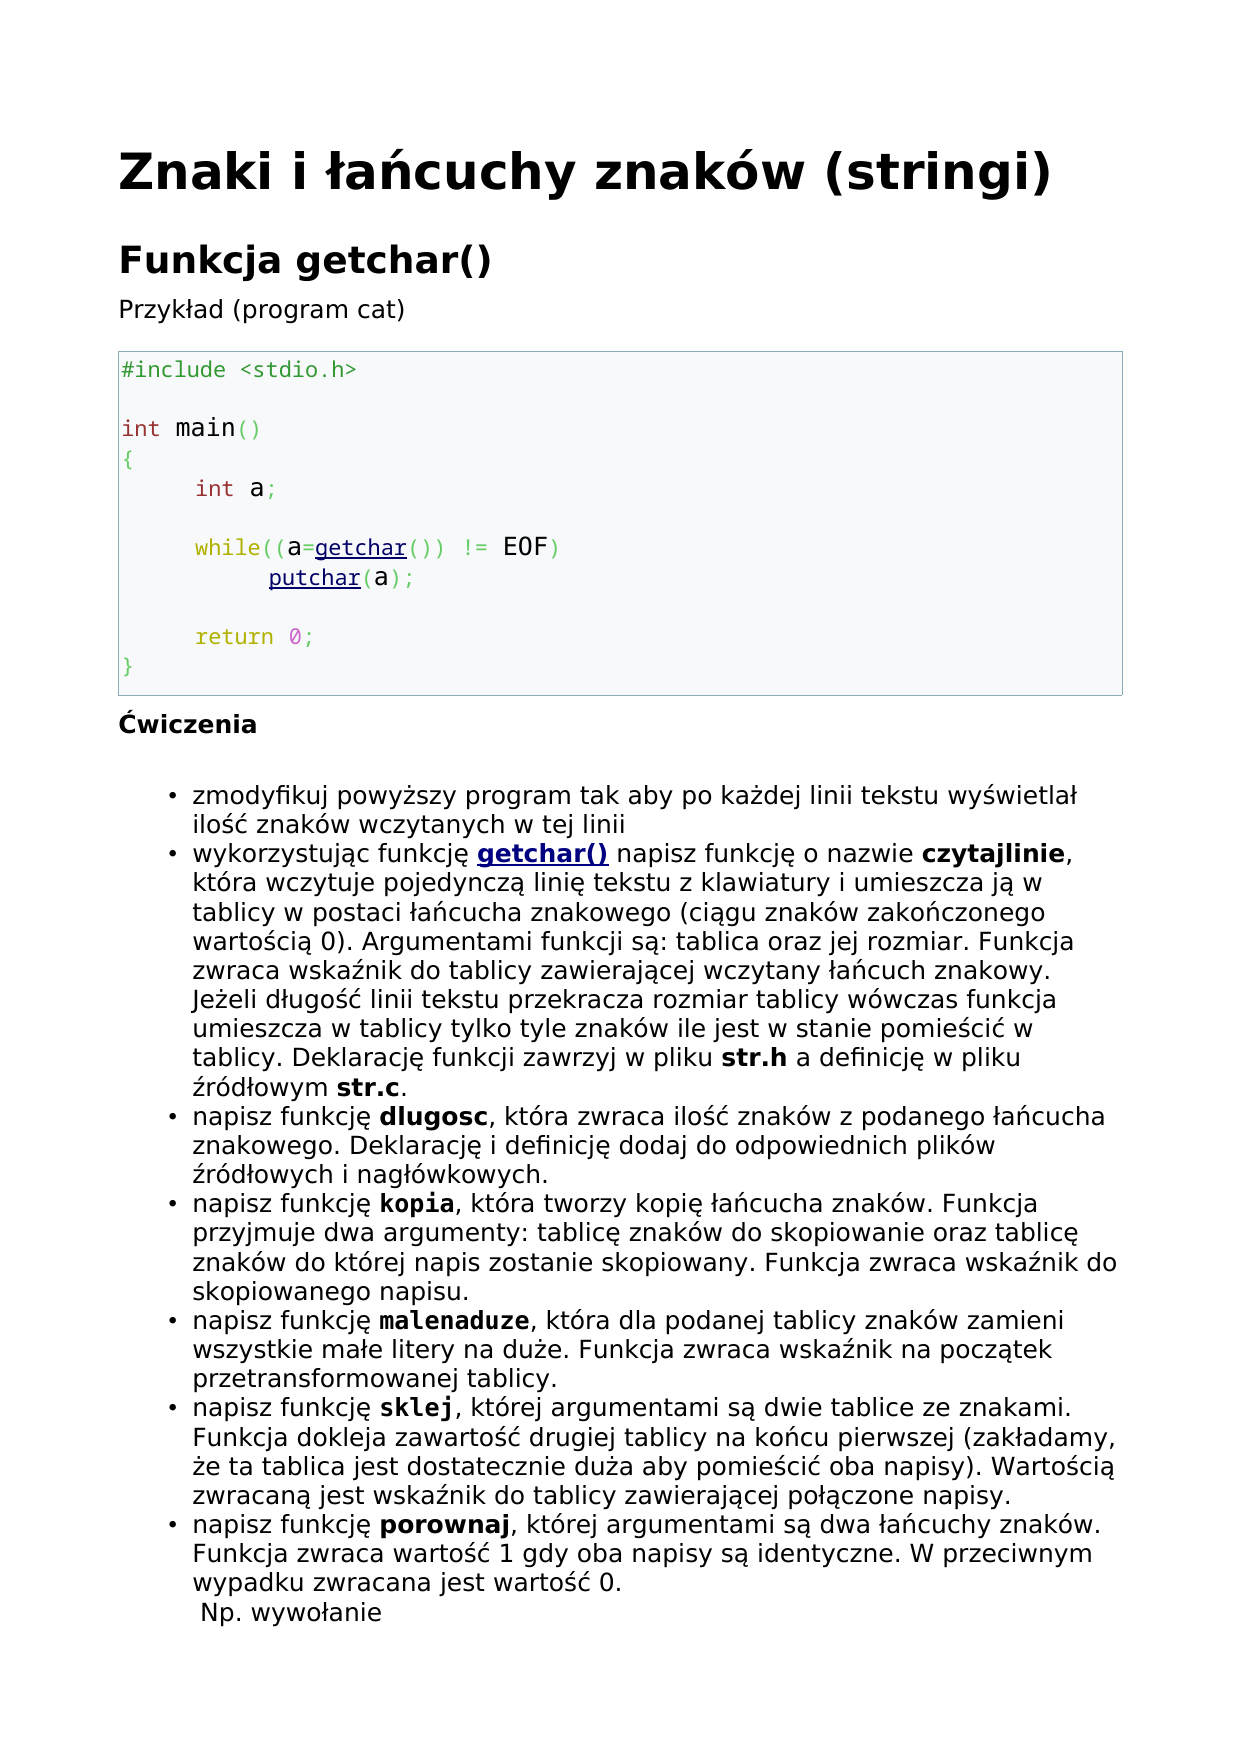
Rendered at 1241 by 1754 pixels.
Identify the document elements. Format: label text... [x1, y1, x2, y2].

list wykorzystując funkcję getchar() napisz funkcję o nazwie czytajlinie, która wczytuje pojedynczą linię tekstu z klawiatury i umieszcza ją w tablicy w postaci łańcucha znakowego (ciągu znaków zakończonego wartością 0). Argumentami funkcji są: tablica oraz jej rozmiar. Funkcja zwraca wskaźnik do tablicy zawierającej wczytany łańcuch znakowy. Jeżeli długość linii tekstu przekracza rozmiar tablicy wówczas funkcja umieszcza w tablicy tylko tyle znaków ile jest w stanie pomieścić w tablicy. Deklarację funkcji zawrzyj w pliku str.h a definicję w pliku źródłowym str.c. [177, 839, 1122, 1102]
list napisz funkcję kopia, która tworzy kopię łańcucha znaków. Funkcja przyjmuje dwa argumenty: tablicę znaków do skopiowanie oraz tablicę znaków do której napis zostanie skopiowany. Funkcja zwraca wskaźnik do skopiowanego napisu. [177, 1189, 1122, 1306]
list napisz funkcję malenaduze, która dla podanej tablicy znaków zamieni wszystkie małe litery na duże. Funkcja zwraca wskaźnik na początek przetransformowanej tablicy. [177, 1306, 1122, 1393]
list napisz funkcję dlugosc, która zwraca ilość znaków z podanego łańcucha znakowego. Deklarację i definicję dodaj do odpowiednich plików źródłowych i nagłówkowych. [177, 1102, 1122, 1189]
text Ćwiczenia [118, 710, 1122, 739]
text Przykład (program cat) [118, 295, 1122, 324]
list napisz funkcję porownaj, której argumentami są dwa łańcuchy znaków. Funkcja zwraca wartość 1 gdy oba napisy są identyczne. W przeciwnym wypadku zwracana jest wartość 0. Np. wywołanie [177, 1510, 1122, 1627]
subtitle Funkcja getchar() [118, 239, 1122, 282]
list napisz funkcję sklej, której argumentami są dwie tablice ze znakami. Funkcja dokleja zawartość drugiej tablicy na końcu pierwszej (zakładamy, że ta tablica jest dostatecznie duża aby pomieścić oba napisy). Wartością zwracaną jest wskaźnik do tablicy zawierającej połączone napisy. [177, 1393, 1122, 1510]
table_header #include <stdio.h> int main() { int a; while((a=getchar()) != EOF) putchar(a); return 0; } [119, 352, 1122, 695]
subtitle Znaki i łańcuchy znaków (stringi) [118, 143, 1122, 201]
list zmodyfikuj powyższy program tak aby po każdej linii tekstu wyświetlał ilość znaków wczytanych w tej linii [177, 781, 1122, 839]
